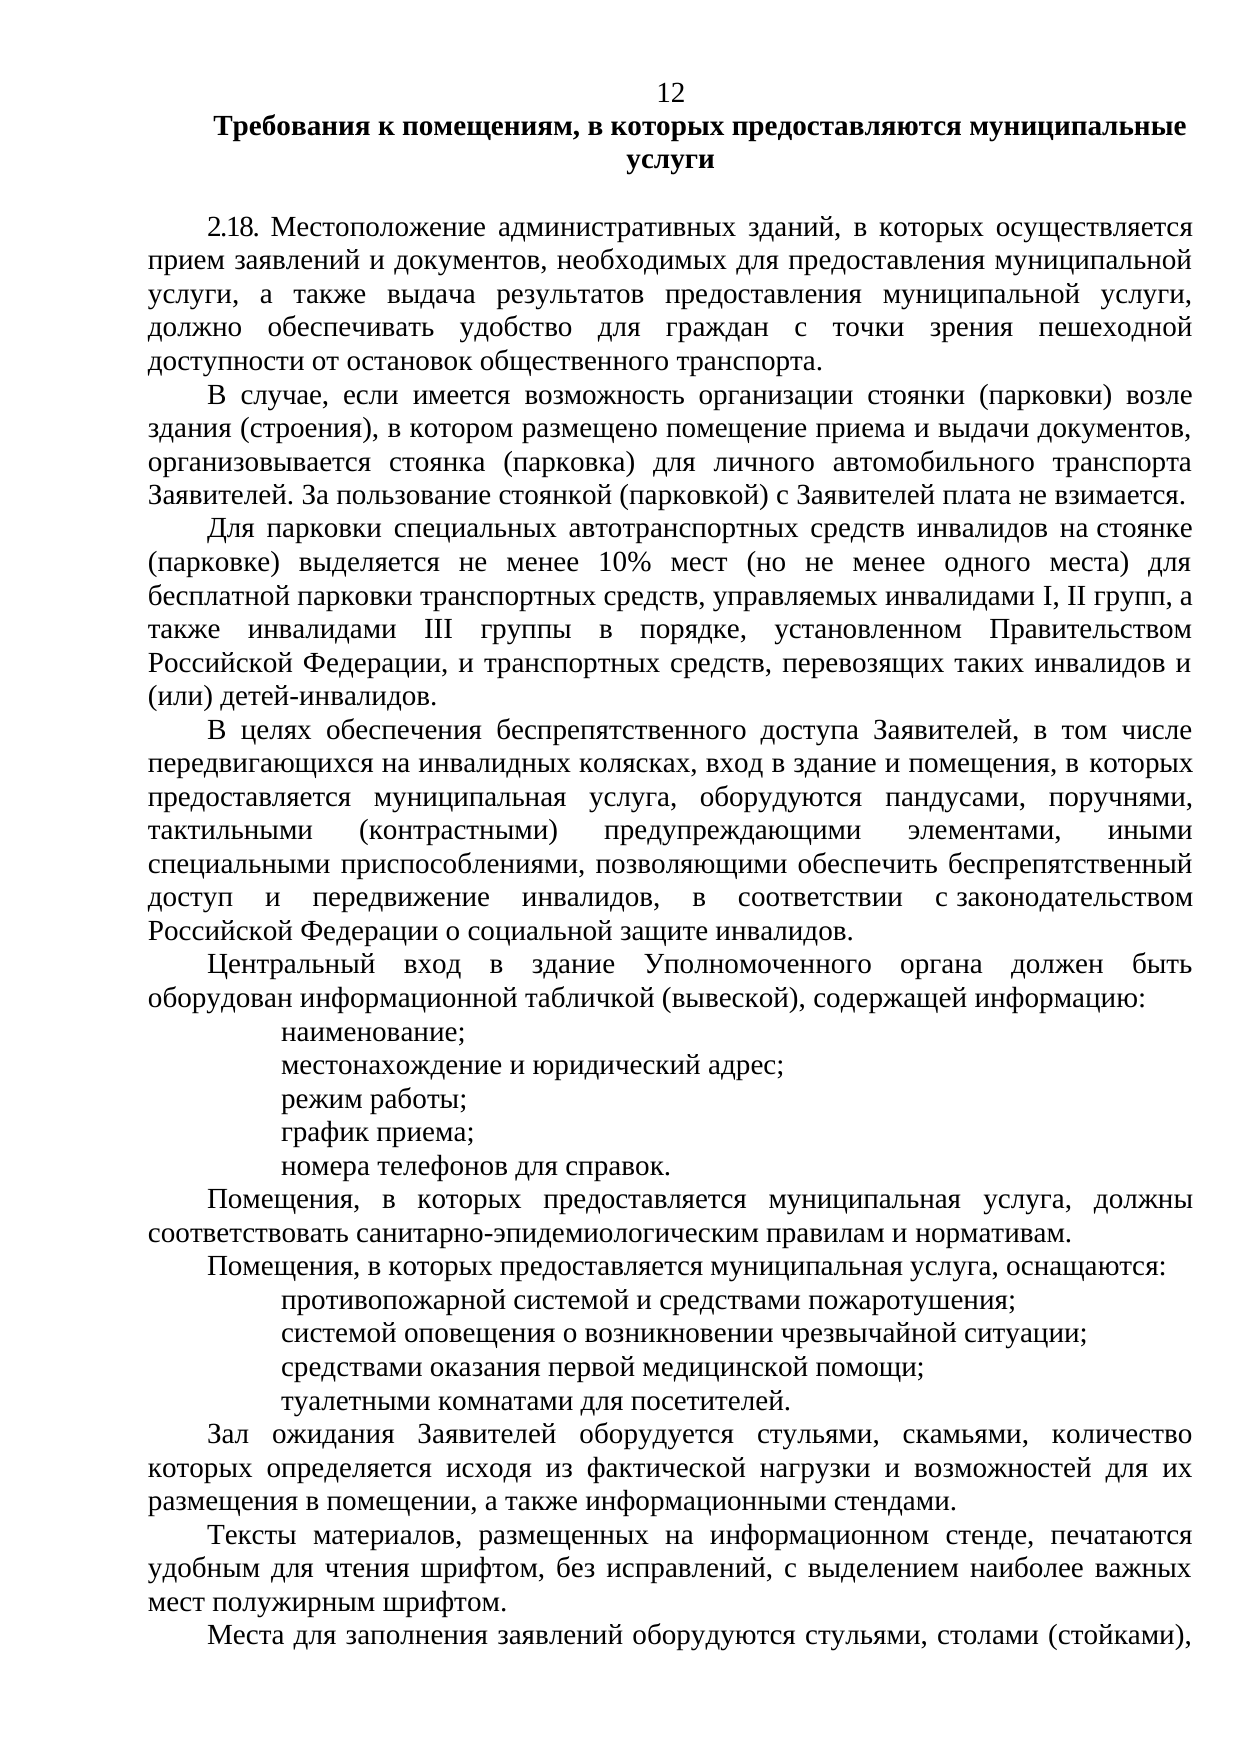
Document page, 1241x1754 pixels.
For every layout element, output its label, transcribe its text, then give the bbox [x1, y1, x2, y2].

text Для парковки специальных автотранспортных средств инвалидов на стоянке (парковке) выделяется не менее 10% мест (но не менее одного места) для бесплатной парковки транспортных средств, управляемых инвалидами I, II групп, а также инвалидами III группы в порядке, установленном Правительством Российской Федерации, и транспортных средств, перевозящих таких инвалидов и (или) детей-инвалидов. [148, 511, 1193, 712]
text Зал ожидания Заявителей оборудуется стульями, скамьями, количество которых определяется исходя из фактической нагрузки и возможностей для их размещения в помещении, а также информационными стендами. [148, 1417, 1193, 1517]
text Тексты материалов, размещенных на информационном стенде, печатаются удобным для чтения шрифтом, без исправлений, с выделением наиболее важных мест полужирным шрифтом. [148, 1517, 1193, 1618]
text В целях обеспечения беспрепятственного доступа Заявителей, в том числе передвигающихся на инвалидных колясках, вход в здание и помещения, в которых предоставляется муниципальная услуга, оборудуются пандусами, поручнями, тактильными (контрастными) предупреждающими элементами, иными специальными приспособлениями, позволяющими обеспечить беспрепятственный доступ и передвижение инвалидов, в соответствии с законодательством Российской Федерации о социальной защите инвалидов. [148, 712, 1193, 947]
text противопожарной системой и средствами пожаротушения; [222, 1282, 1193, 1316]
text номера телефонов для справок. [222, 1148, 1193, 1182]
text наименование; [222, 1014, 1193, 1048]
text Места для заполнения заявлений оборудуются стульями, столами (стойками), [148, 1618, 1193, 1651]
text режим работы; [222, 1081, 1193, 1115]
text Помещения, в которых предоставляется муниципальная услуга, оснащаются: [148, 1249, 1193, 1282]
text 2.18. Местоположение административных зданий, в которых осуществляется прием заявлений и документов, необходимых для предоставления муниципальной услуги, а также выдача результатов предоставления муниципальной услуги, должно обеспечивать удобство для граждан с точки зрения пешеходной доступности от остановок общественного транспорта. [148, 209, 1193, 377]
text Центральный вход в здание Уполномоченного органа должен быть оборудован информационной табличкой (вывеской), содержащей информацию: [148, 947, 1193, 1014]
text системой оповещения о возникновении чрезвычайной ситуации; [222, 1316, 1193, 1349]
text Помещения, в которых предоставляется муниципальная услуга, должны соответствовать санитарно-эпидемиологическим правилам и нормативам. [148, 1182, 1193, 1249]
text Требования к помещениям, в которых предоставляются муниципальные услуги [148, 108, 1193, 176]
text средствами оказания первой медицинской помощи; [222, 1349, 1193, 1383]
text график приема; [222, 1115, 1193, 1148]
text В случае, если имеется возможность организации стоянки (парковки) возле здания (строения), в котором размещено помещение приема и выдачи документов, организовывается стоянка (парковка) для личного автомобильного транспорта Заявителей. За пользование стоянкой (парковкой) с Заявителей плата не взимается. [148, 377, 1193, 511]
text местонахождение и юридический адрес; [222, 1048, 1193, 1081]
text туалетными комнатами для посетителей. [222, 1383, 1193, 1417]
